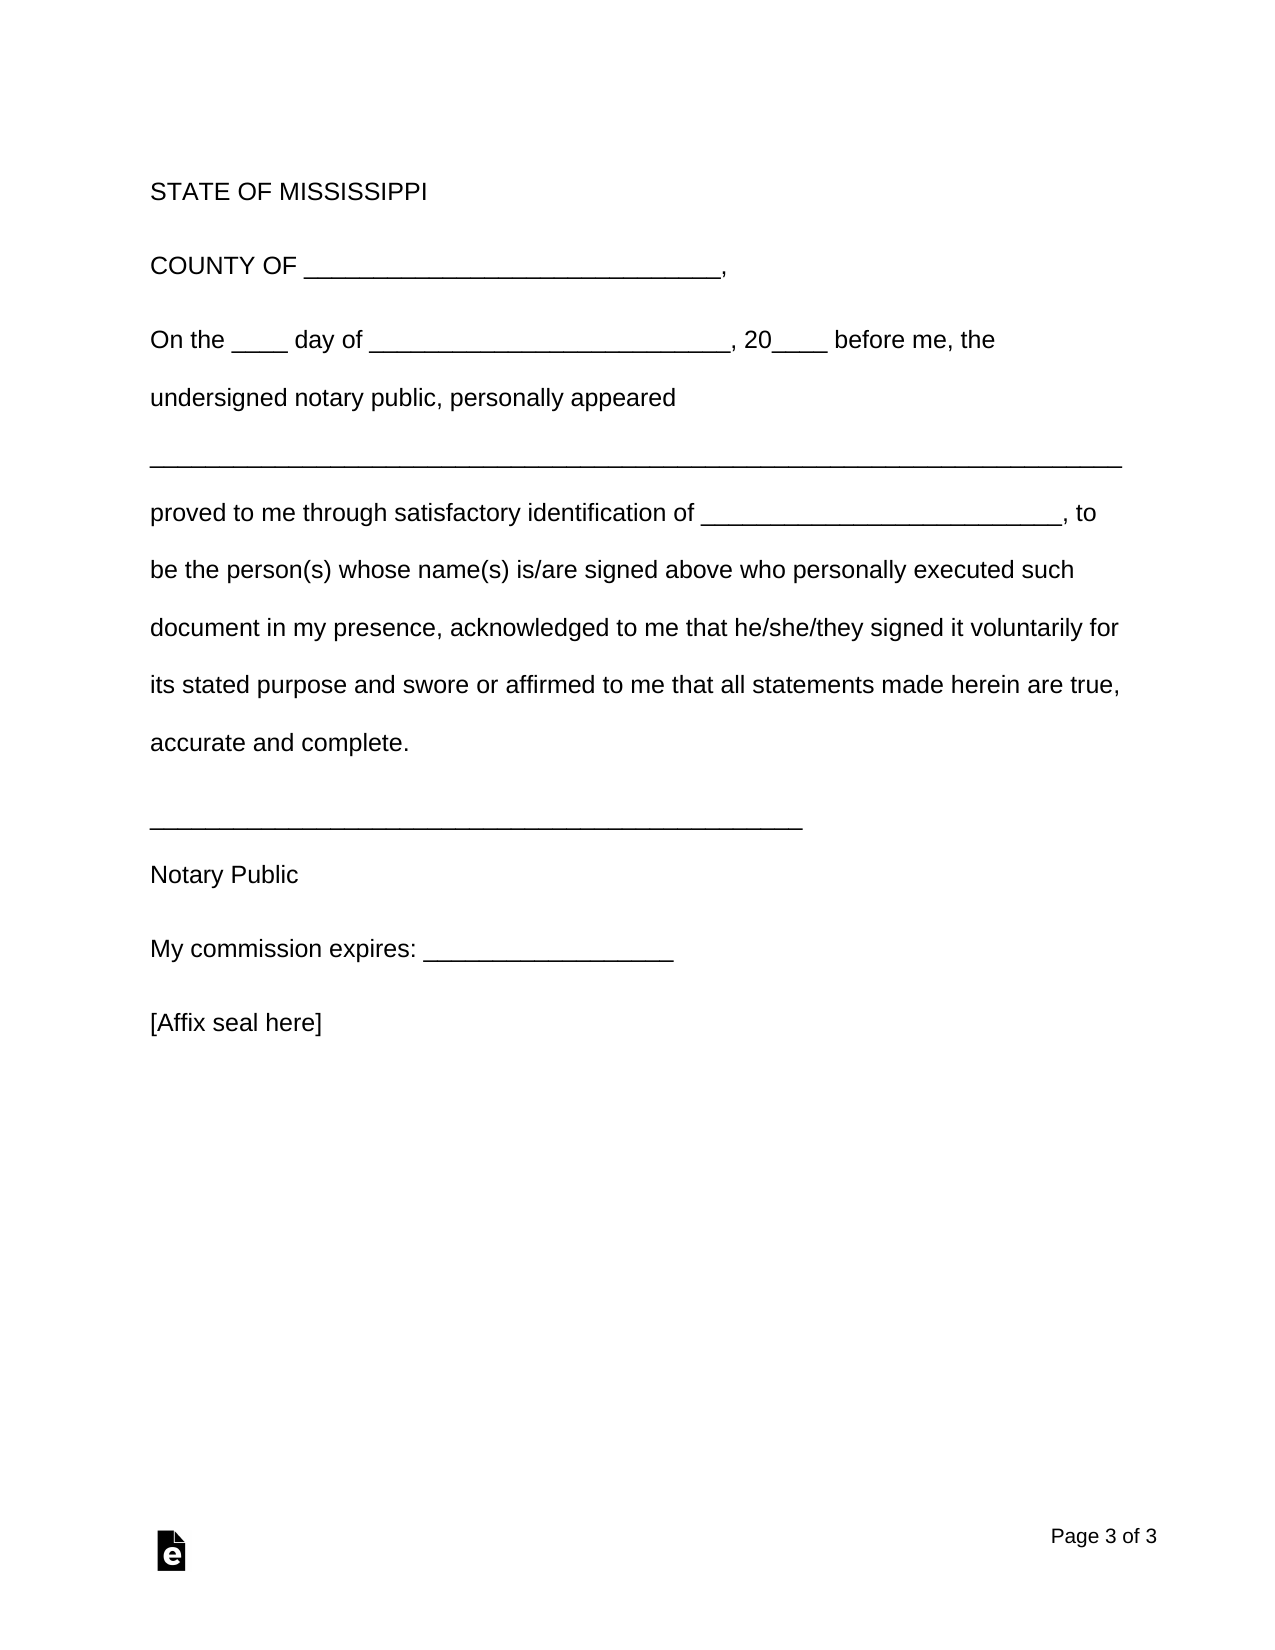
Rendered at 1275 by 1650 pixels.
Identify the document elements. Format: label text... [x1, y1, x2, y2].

text COUNTY OF ______________________________, [150, 251, 1125, 280]
text On the ____ day of __________________________, 20____ before me, the undersigned notary public, personally appeared ______________________________________________________________________ proved to me through satisfactory identification of __________________________, to be the person(s) whose name(s) is/are signed above who personally executed such document in my presence, acknowledged to me that he/she/they signed it voluntarily for its stated purpose and swore or affirmed to me that all statements made herein are true, accurate and complete. [150, 326, 1125, 757]
text STATE OF MISSISSIPPI [150, 177, 1125, 206]
text My commission expires: __________________ [150, 934, 1125, 963]
text [Affix seal here] [150, 1008, 1125, 1037]
text _______________________________________________ Notary Public [150, 802, 1125, 888]
